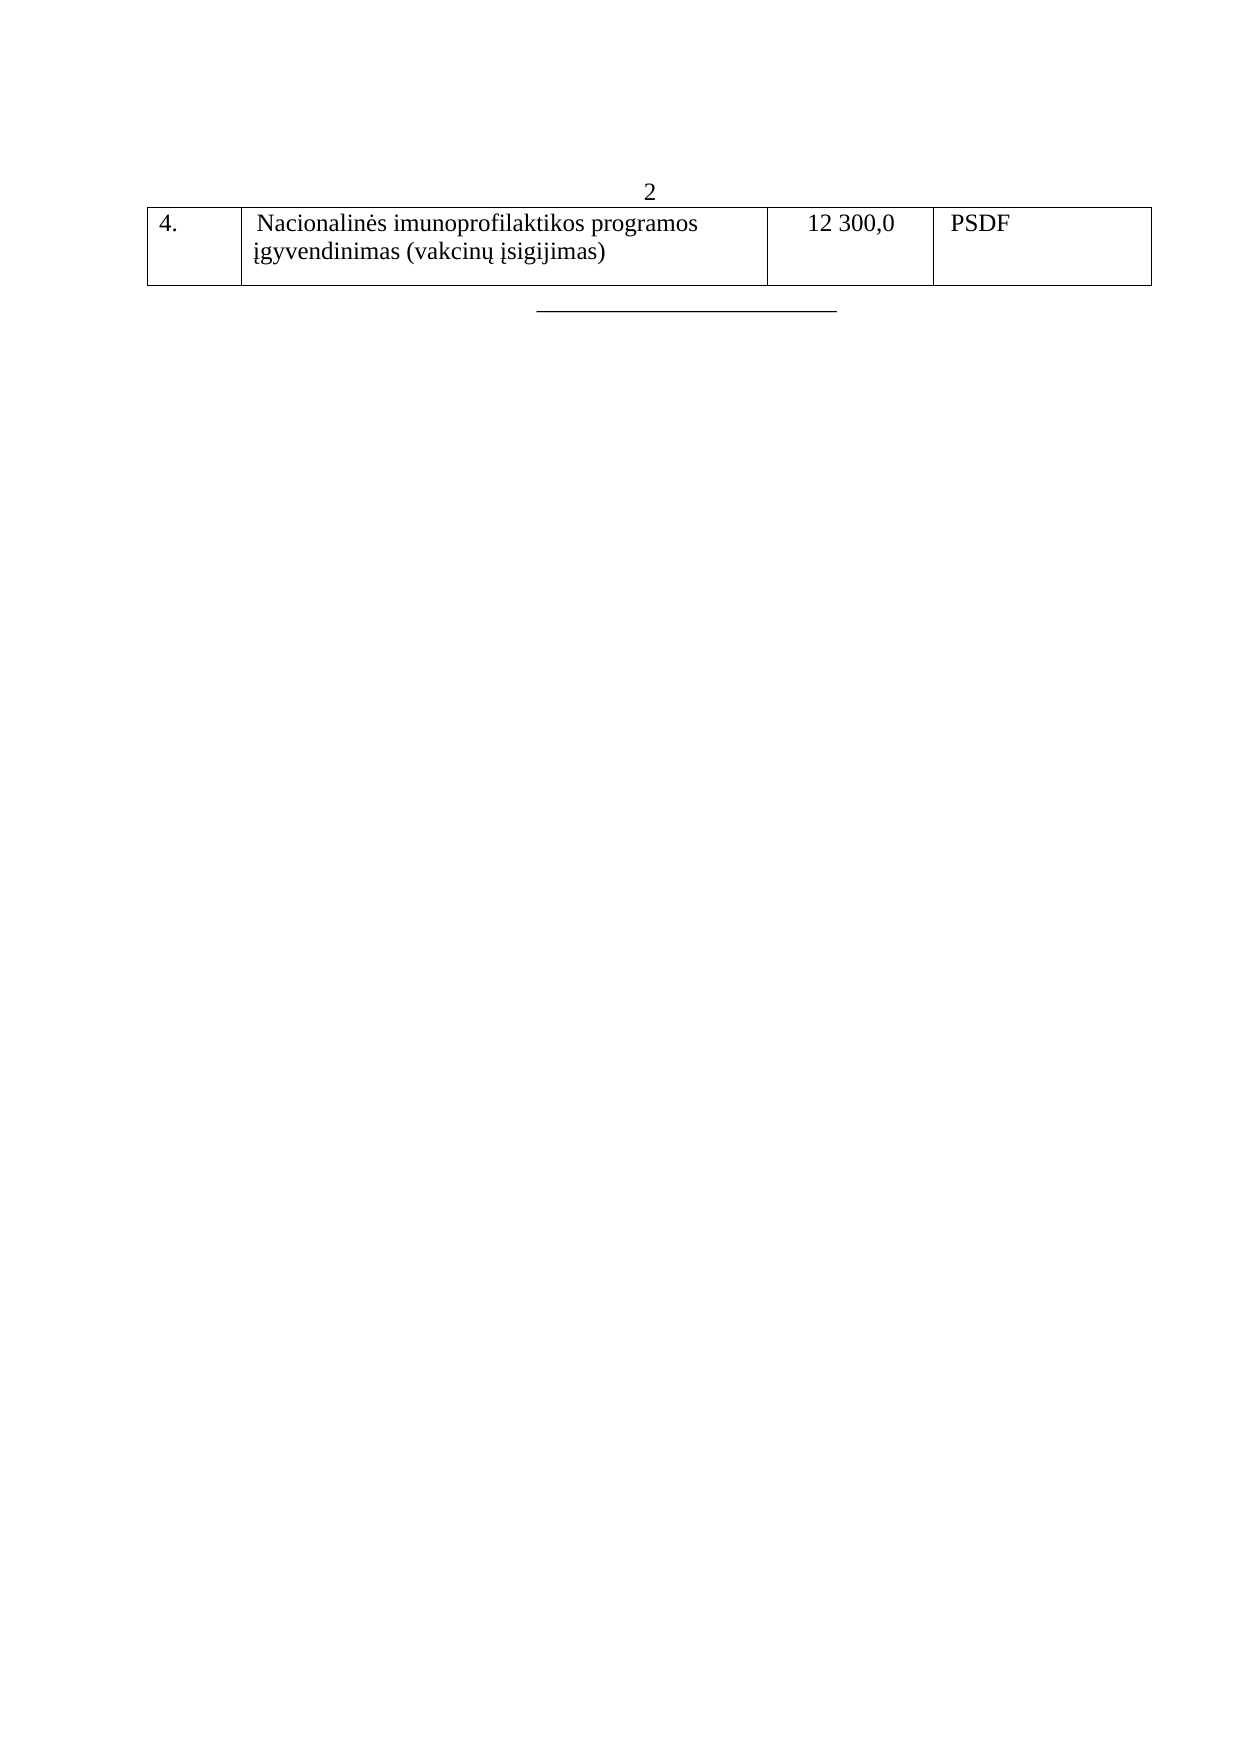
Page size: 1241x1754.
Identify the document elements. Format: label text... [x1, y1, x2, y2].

text ________________________ [148, 286, 1152, 315]
table_cell Nacionalinės imunoprofilaktikos programos įgyvendinimas (vakcinų įsigijimas) [242, 208, 767, 285]
table_cell PSDF [934, 208, 1151, 285]
table_cell 4. [148, 208, 241, 285]
table_cell 12 300,0 [768, 208, 933, 285]
